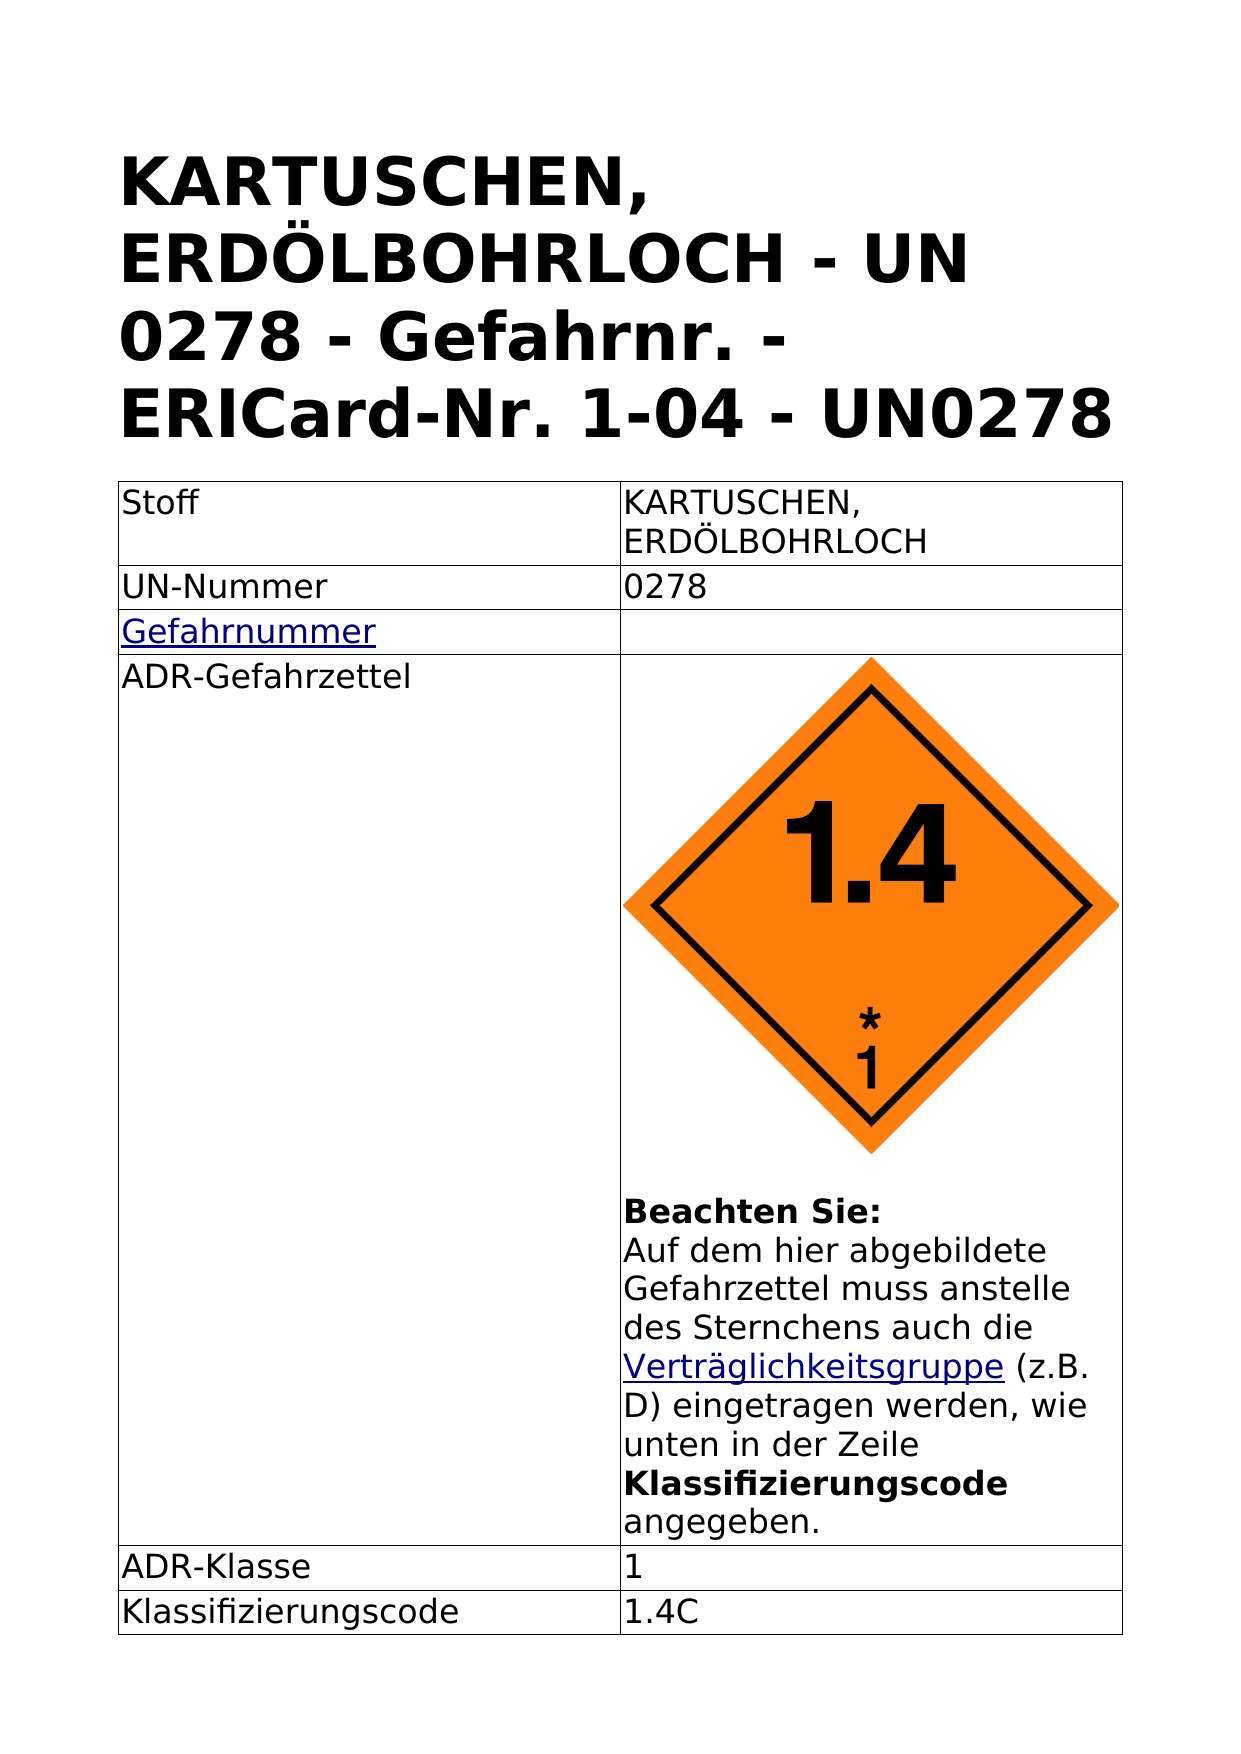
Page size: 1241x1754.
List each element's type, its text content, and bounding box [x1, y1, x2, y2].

table_cell ADR-Gefahrzettel [119, 655, 620, 1545]
table_cell [621, 610, 1122, 654]
table_cell 1.4C [621, 1591, 1122, 1634]
table_cell Klassifizierungscode [119, 1591, 620, 1634]
table_header KARTUSCHEN, ERDÖLBOHRLOCH [621, 482, 1122, 564]
table_cell 0278 [621, 566, 1122, 609]
table_cell UN-Nummer [119, 566, 620, 609]
table_cell Beachten Sie: Auf dem hier abgebildete Gefahrzettel muss anstelle des Sternchens auch die Verträglichkeitsgruppe (z.B. D) eingetragen werden, wie unten in der Zeile Klassifizierungscode angegeben. [621, 655, 1122, 1545]
table_cell 1 [621, 1546, 1122, 1589]
subtitle KARTUSCHEN, ERDÖLBOHRLOCH - UN 0278 - Gefahrnr. - ERICard-Nr. 1-04 - UN0278 [118, 143, 1122, 453]
table_header Stoff [119, 482, 620, 564]
picture [622, 657, 1120, 1154]
table_cell Gefahrnummer [119, 610, 620, 654]
table_cell ADR-Klasse [119, 1546, 620, 1589]
